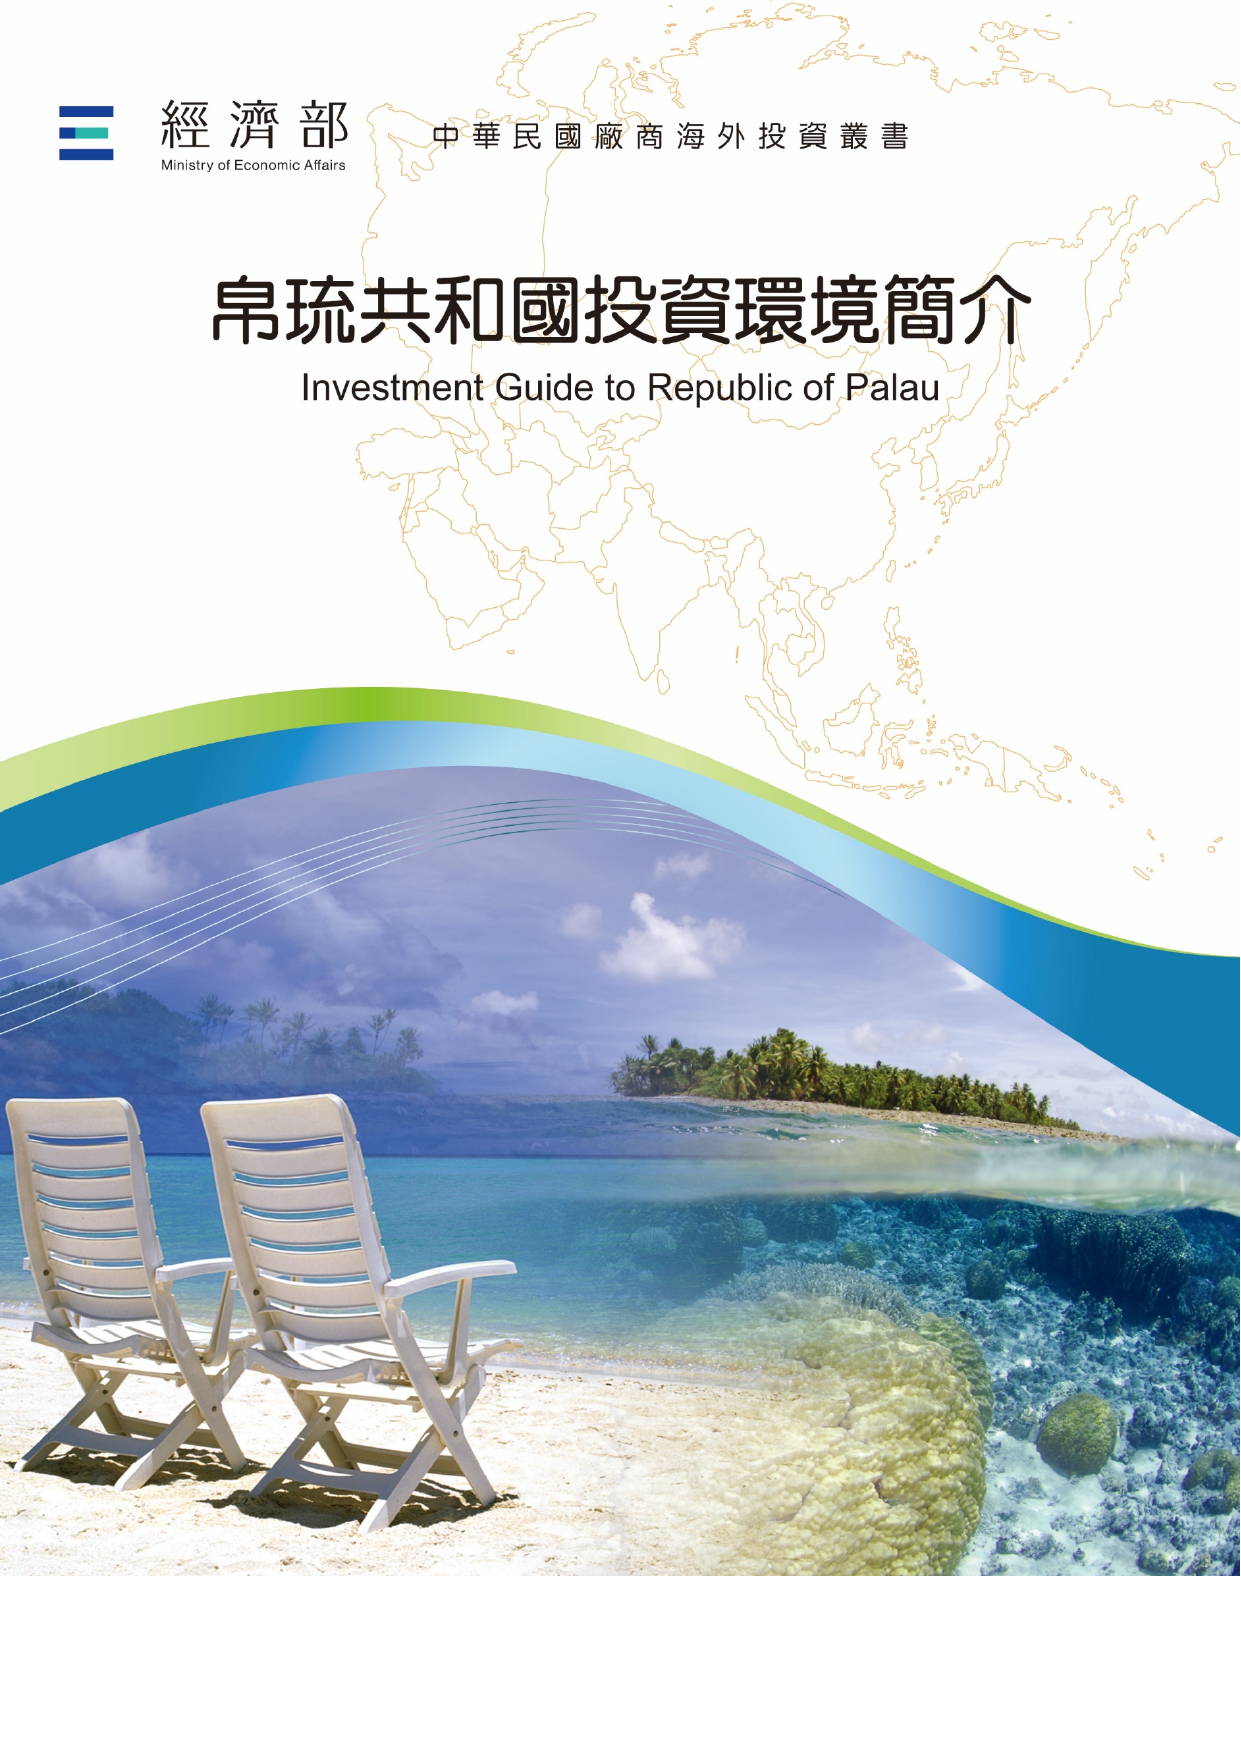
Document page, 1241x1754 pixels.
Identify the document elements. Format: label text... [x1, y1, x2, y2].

text Department of Investment Promotion, Ministry of Economic Affairs [0, 1652, 1240, 1678]
text 經濟部投資促進司 編印 [0, 1599, 1240, 1647]
text 中華民國１１４年７月 [0, 1682, 1240, 1718]
